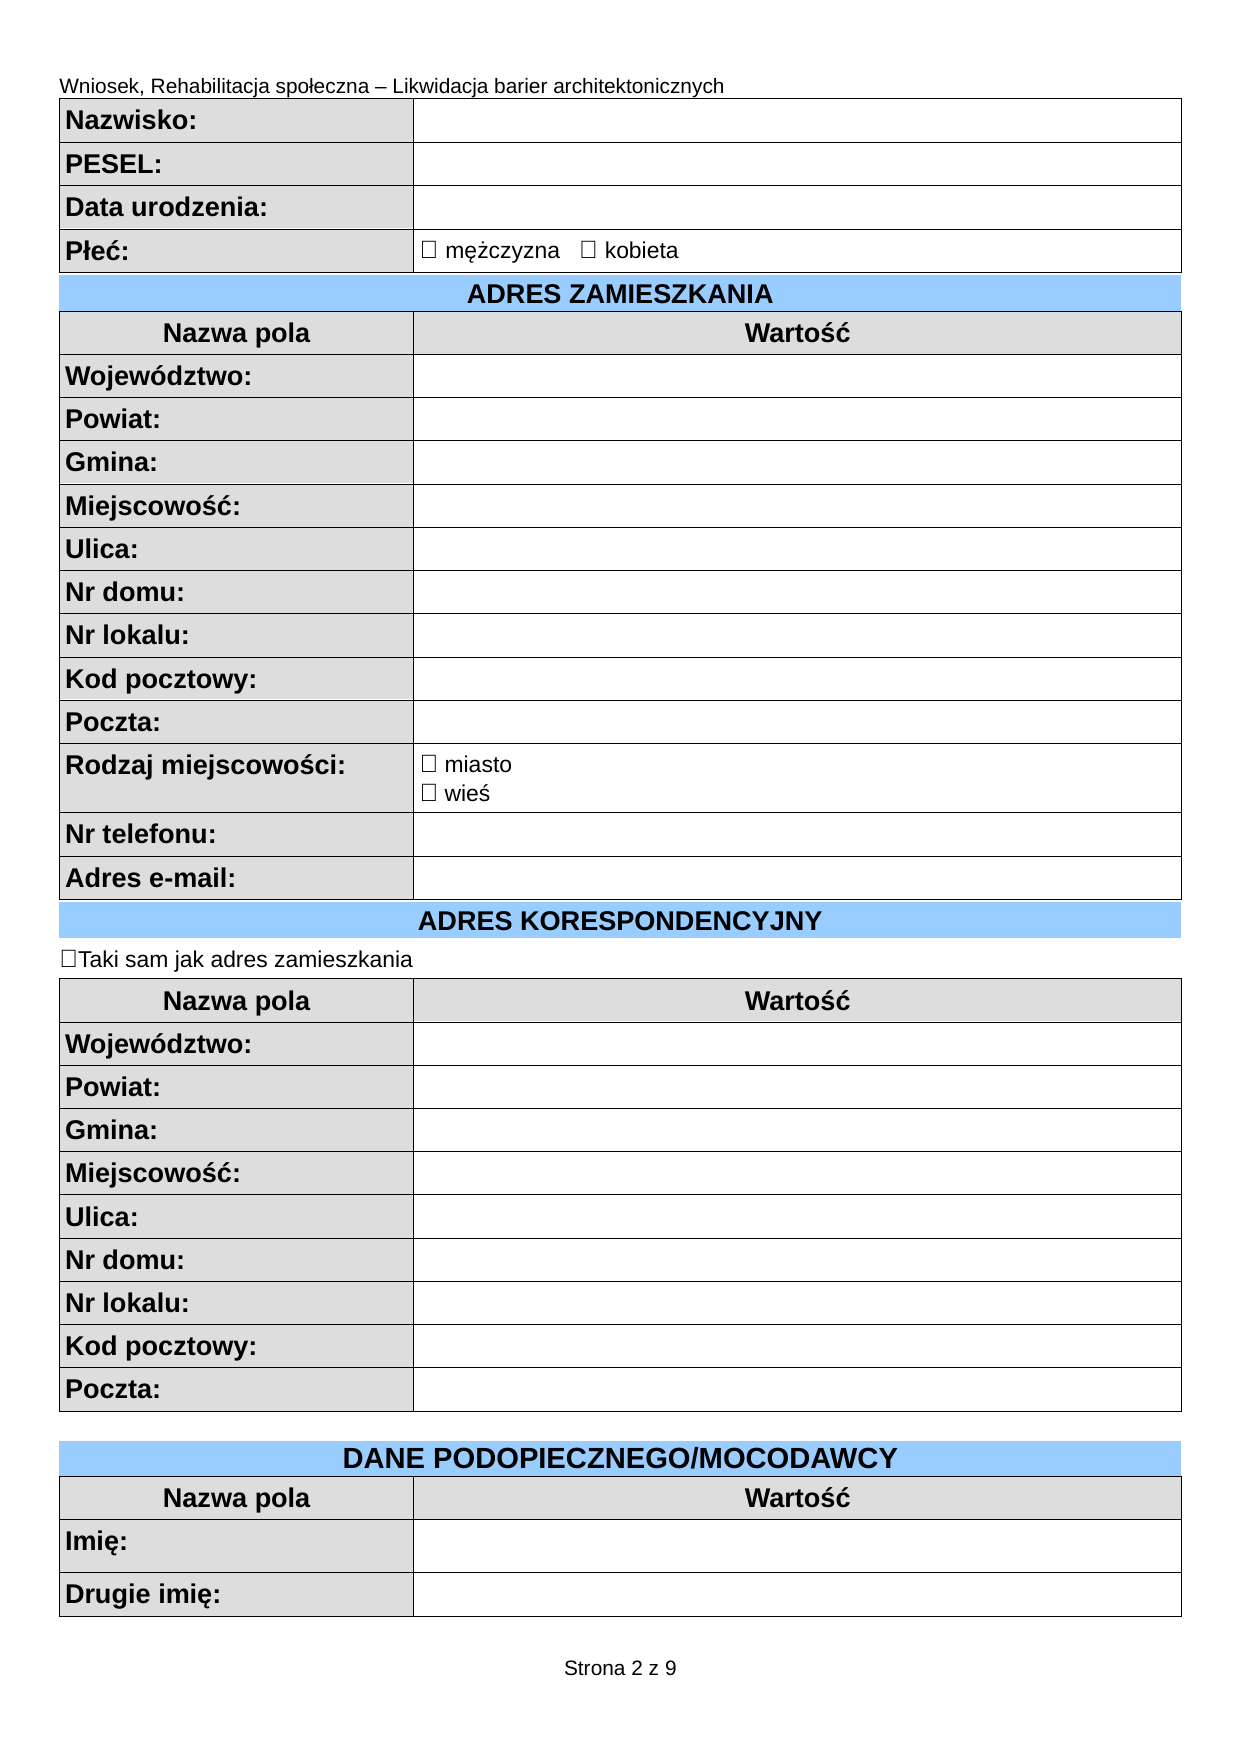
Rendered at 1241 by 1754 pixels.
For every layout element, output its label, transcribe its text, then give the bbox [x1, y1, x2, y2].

table_cell Nr lokalu: [60, 614, 413, 656]
table_cell Ulica: [60, 528, 413, 570]
table_cell Imię: [60, 1520, 413, 1572]
table_cell Powiat: [60, 1066, 413, 1108]
table_header Nazwa pola [60, 312, 413, 354]
table_cell Nazwisko: [60, 99, 413, 142]
table_header Wartość [414, 312, 1181, 354]
table_cell Ulica: [60, 1195, 413, 1238]
table_cell Poczta: [60, 1368, 413, 1411]
subtitle ADRES KORESPONDENCYJNY [59, 902, 1181, 938]
table_cell Miejscowość: [60, 1152, 413, 1194]
table_cell [414, 571, 1181, 613]
text Taki sam jak adres zamieszkania [59, 943, 1181, 972]
table_cell [414, 441, 1181, 483]
table_header Wartość [414, 979, 1181, 1021]
table_header Nazwa pola [60, 1477, 413, 1519]
table_cell [414, 1520, 1181, 1572]
table_cell Adres e-mail: [60, 857, 413, 899]
table_cell [414, 1282, 1181, 1324]
table_cell [414, 1195, 1181, 1238]
table_cell [414, 1573, 1181, 1616]
table_cell Data urodzenia: [60, 186, 413, 228]
table_cell [414, 485, 1181, 527]
table_cell Kod pocztowy: [60, 1325, 413, 1367]
table_cell Nr domu: [60, 1239, 413, 1281]
table_cell [414, 701, 1181, 743]
table_cell Nr telefonu: [60, 813, 413, 856]
table_cell [414, 813, 1181, 856]
table_cell [414, 1109, 1181, 1151]
table_cell [414, 857, 1181, 899]
table_cell [414, 614, 1181, 656]
subtitle ADRES ZAMIESZKANIA [59, 275, 1181, 311]
table_cell [414, 1152, 1181, 1194]
table_cell [414, 398, 1181, 440]
table_cell [414, 1023, 1181, 1065]
table_cell [414, 1239, 1181, 1281]
table_cell [414, 658, 1181, 699]
table_cell Kod pocztowy: [60, 658, 413, 699]
table_cell Gmina: [60, 441, 413, 483]
table_cell [414, 355, 1181, 397]
table_cell [414, 1325, 1181, 1367]
table_cell [414, 186, 1181, 228]
table_cell Województwo: [60, 1023, 413, 1065]
table_cell Poczta: [60, 701, 413, 743]
table_header Wartość [414, 1477, 1181, 1519]
table_cell Płeć: [60, 230, 413, 272]
table_cell Nr lokalu: [60, 1282, 413, 1324]
table_cell Gmina: [60, 1109, 413, 1151]
subtitle DANE PODOPIECZNEGO/MOCODAWCY [59, 1441, 1181, 1476]
table_cell Województwo: [60, 355, 413, 397]
table_cell Miejscowość: [60, 485, 413, 527]
table_cell Drugie imię: [60, 1573, 413, 1616]
table_cell Rodzaj miejscowości: [60, 744, 413, 812]
table_cell [414, 528, 1181, 570]
table_cell [414, 99, 1181, 142]
table_cell  mężczyzna  kobieta [414, 230, 1181, 272]
table_cell Powiat: [60, 398, 413, 440]
table_cell  miasto  wieś [414, 744, 1181, 812]
table_header Nazwa pola [60, 979, 413, 1021]
table_cell PESEL: [60, 143, 413, 185]
table_cell [414, 1066, 1181, 1108]
table_cell [414, 143, 1181, 185]
table_cell [414, 1368, 1181, 1411]
table_cell Nr domu: [60, 571, 413, 613]
